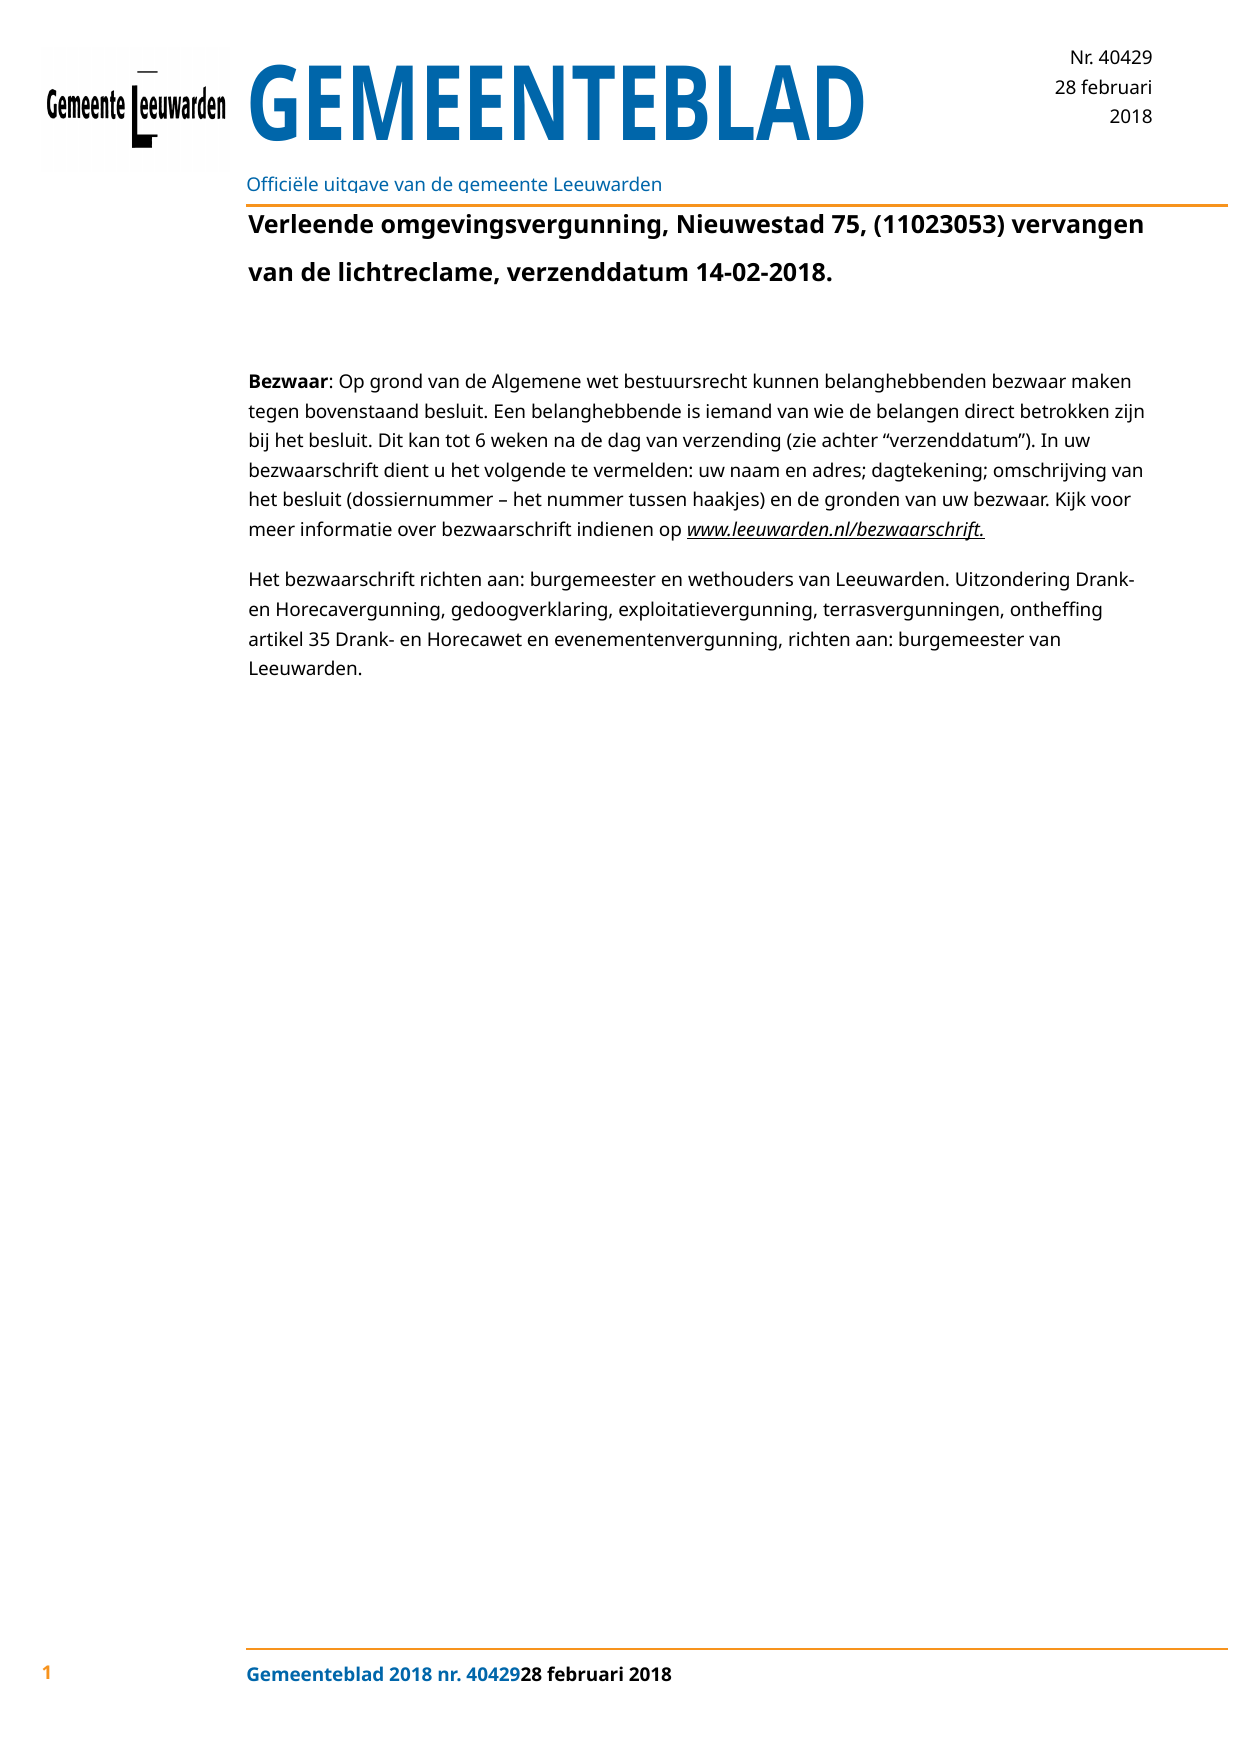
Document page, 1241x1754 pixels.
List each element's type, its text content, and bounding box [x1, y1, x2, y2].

text Verleende omgevingsvergunning, Nieuwestad 75, (11023053) vervangen van de lichtreclame, verzenddatum 14-02-2018. [248, 207, 1152, 288]
text Het bezwaarschrift richten aan: burgemeester en wethouders van Leeuwarden. Uitzondering Drank- en Horecavergunning, gedoogverklaring, exploitatievergunning, terrasvergunningen, ontheffing artikel 35 Drank- en Horecawet en evenementenvergunning, richten aan: burgemeester van Leeuwarden. [248, 567, 1152, 681]
picture [41, 47, 231, 172]
text Bezwaar: Op grond van de Algemene wet bestuursrecht kunnen belanghebbenden bezwaar maken tegen bovenstaand besluit. Een belanghebbende is iemand van wie de belangen direct betrokken zijn bij het besluit. Dit kan tot 6 weken na de dag van verzending (zie achter “verzenddatum”). In uw bezwaarschrift dient u het volgende te vermelden: uw naam en adres; dagtekening; omschrijving van het besluit (dossiernummer – het nummer tussen haakjes) en de gronden van uw bezwaar. Kijk voor meer informatie over bezwaarschrift indienen op www.leeuwarden.nl/bezwaarschrift. [248, 368, 1152, 542]
